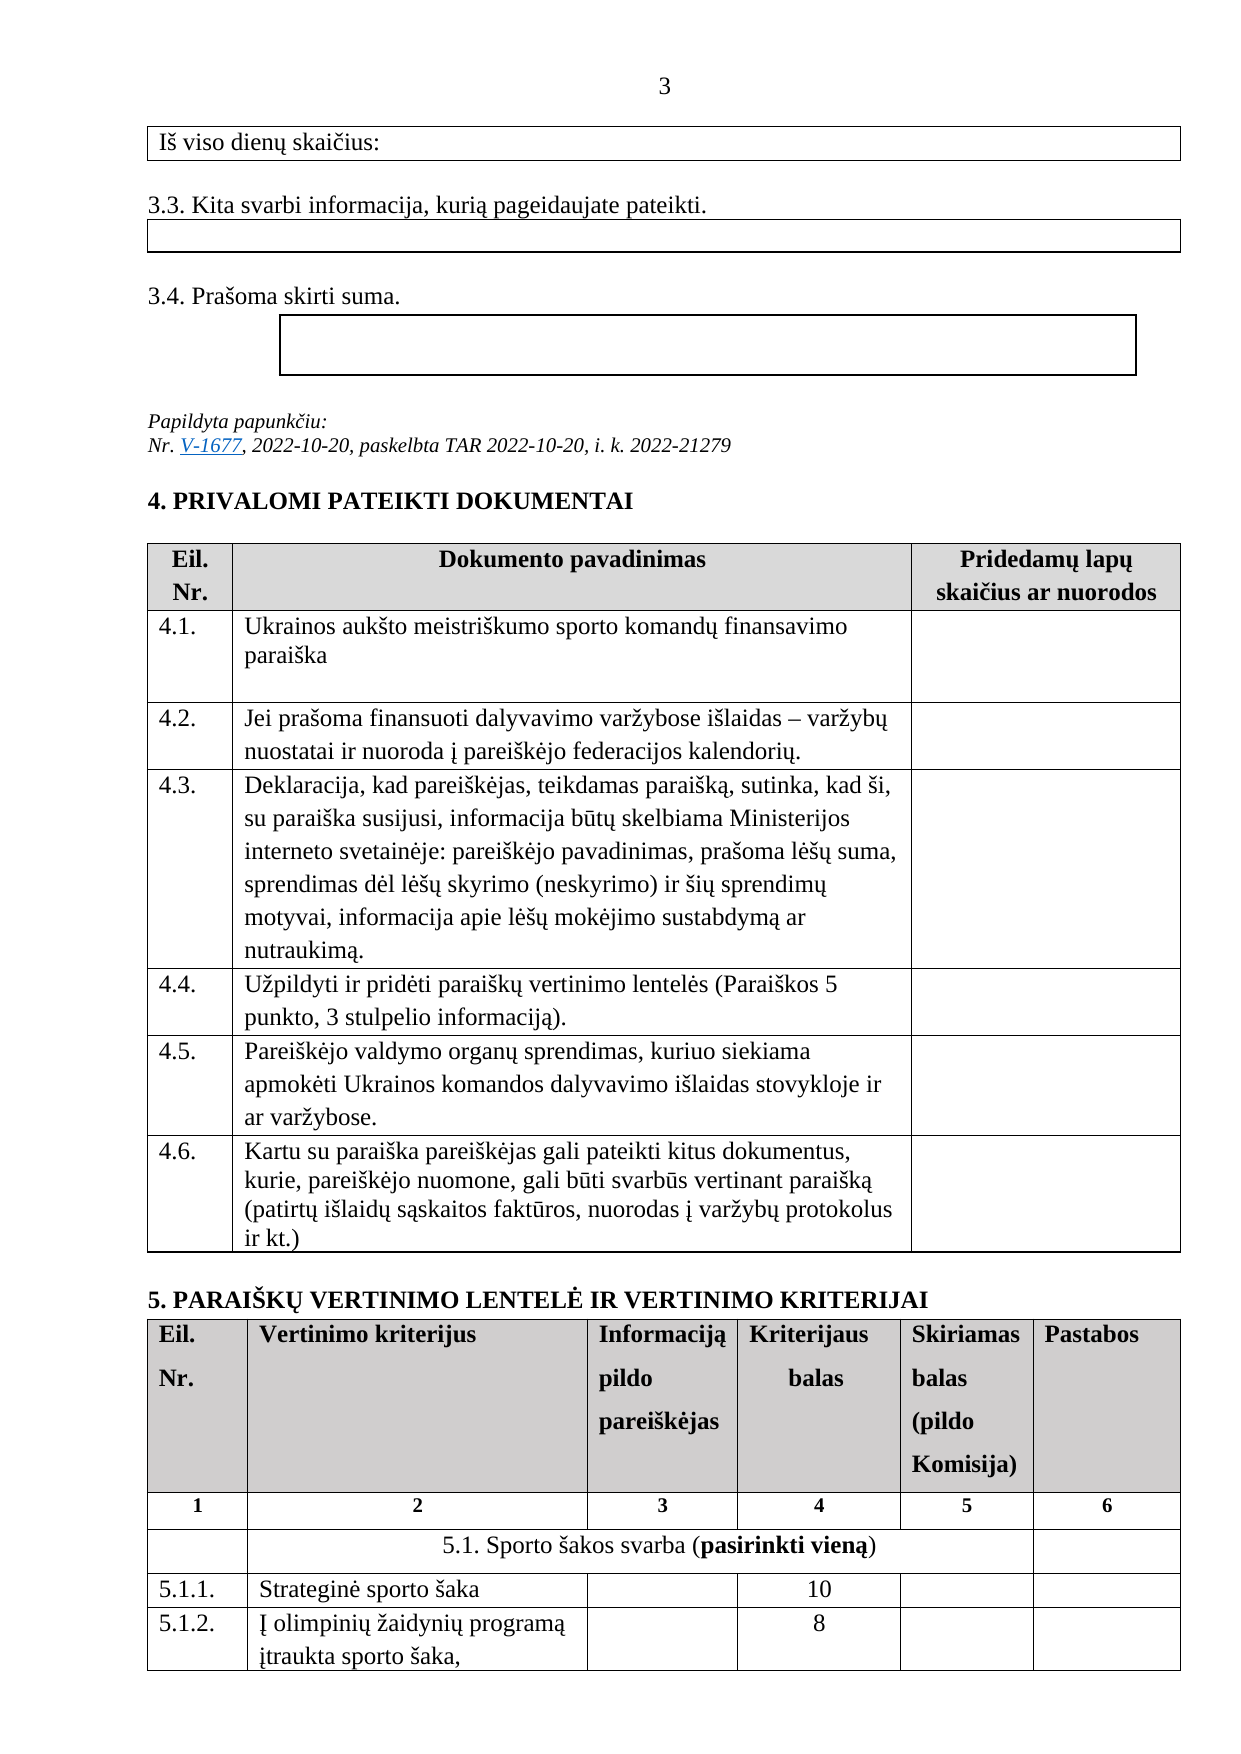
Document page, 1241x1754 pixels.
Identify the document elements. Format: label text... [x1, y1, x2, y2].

text 4. PRIVALOMI PATEIKTI DOKUMENTAI [148, 486, 1181, 514]
table_cell 4.4. [148, 969, 232, 1035]
table_cell [1034, 1608, 1180, 1670]
table_header Eil. Nr. [148, 544, 232, 610]
table_cell [588, 1608, 737, 1670]
table_cell Deklaracija, kad pareiškėjas, teikdamas paraišką, sutinka, kad ši, su paraiška susijusi, informacija būtų skelbiama Ministerijos interneto svetainėje: pareiškėjo pavadinimas, prašoma lėšų suma, sprendimas dėl lėšų skyrimo (neskyrimo) ir šių sprendimų motyvai, informacija apie lėšų mokėjimo sustabdymą ar nutraukimą. [233, 770, 911, 968]
table_cell Pareiškėjo valdymo organų sprendimas, kuriuo siekiama apmokėti Ukrainos komandos dalyvavimo išlaidas stovykloje ir ar varžybose. [233, 1036, 911, 1135]
table_cell Užpildyti ir pridėti paraiškų vertinimo lentelės (Paraiškos 5 punkto, 3 stulpelio informaciją). [233, 969, 911, 1035]
table_cell 2 [248, 1493, 587, 1529]
table_header [281, 316, 1135, 374]
table_cell Strateginė sporto šaka [248, 1574, 587, 1607]
table_cell 4.1. [148, 611, 232, 702]
table_header [148, 220, 1180, 251]
table_header Dokumento pavadinimas [233, 544, 911, 610]
table_cell 5.1. Sporto šakos svarba (pasirinkti vieną) [248, 1530, 1033, 1573]
table_cell [1034, 1574, 1180, 1607]
table_cell Jei prašoma finansuoti dalyvavimo varžybose išlaidas – varžybų nuostatai ir nuoroda į pareiškėjo federacijos kalendorių. [233, 703, 911, 769]
table_cell Ukrainos aukšto meistriškumo sporto komandų finansavimo paraiška [233, 611, 911, 702]
table_cell [1034, 1530, 1180, 1573]
table_cell [912, 703, 1180, 769]
table_header Iš viso dienų skaičius: [148, 127, 1180, 160]
table_cell 5.1.2. [148, 1608, 247, 1670]
table_cell 4 [738, 1493, 900, 1529]
table_header Pastabos [1034, 1320, 1180, 1492]
table_header Vertinimo kriterijus [248, 1320, 587, 1492]
table_cell Į olimpinių žaidynių programą įtraukta sporto šaka, [248, 1608, 587, 1670]
table_header Informaciją pildo pareiškėjas [588, 1320, 737, 1492]
table_cell [148, 1530, 247, 1573]
table_cell 1 [148, 1493, 247, 1529]
table_cell 10 [738, 1574, 900, 1607]
text 5. PARAIŠKŲ VERTINIMO LENTELĖ IR VERTINIMO KRITERIJAI [148, 1286, 1181, 1314]
table_cell 6 [1034, 1493, 1180, 1529]
table_header Eil. Nr. [148, 1320, 247, 1492]
table_header Kriterijaus balas [738, 1320, 900, 1492]
table_cell [912, 1136, 1180, 1251]
table_cell [901, 1574, 1033, 1607]
table_cell [912, 611, 1180, 702]
table_cell [912, 770, 1180, 968]
table_cell 4.3. [148, 770, 232, 968]
text 3.4. Prašoma skirti suma. [148, 281, 1181, 310]
table_cell 8 [738, 1608, 900, 1670]
table_header Skiriamas balas (pildo Komisija) [901, 1320, 1033, 1492]
text Nr. V-1677, 2022-10-20, paskelbta TAR 2022-10-20, i. k. 2022-21279 [148, 433, 1181, 457]
table_cell [912, 1036, 1180, 1135]
table_header Pridedamų lapų skaičius ar nuorodos [912, 544, 1180, 610]
table_cell [901, 1608, 1033, 1670]
table_cell Kartu su paraiška pareiškėjas gali pateikti kitus dokumentus, kurie, pareiškėjo nuomone, gali būti svarbūs vertinant paraišką (patirtų išlaidų sąskaitos faktūros, nuorodas į varžybų protokolus ir kt.) [233, 1136, 911, 1251]
table_cell 4.6. [148, 1136, 232, 1251]
table_cell 4.5. [148, 1036, 232, 1135]
table_cell 5 [901, 1493, 1033, 1529]
table_cell [912, 969, 1180, 1035]
table_cell 5.1.1. [148, 1574, 247, 1607]
text Papildyta papunkčiu: [148, 409, 1181, 433]
table_cell 3 [588, 1493, 737, 1529]
table_cell [588, 1574, 737, 1607]
table_cell 4.2. [148, 703, 232, 769]
text 3.3. Kita svarbi informacija, kurią pageidaujate pateikti. [148, 190, 1181, 218]
